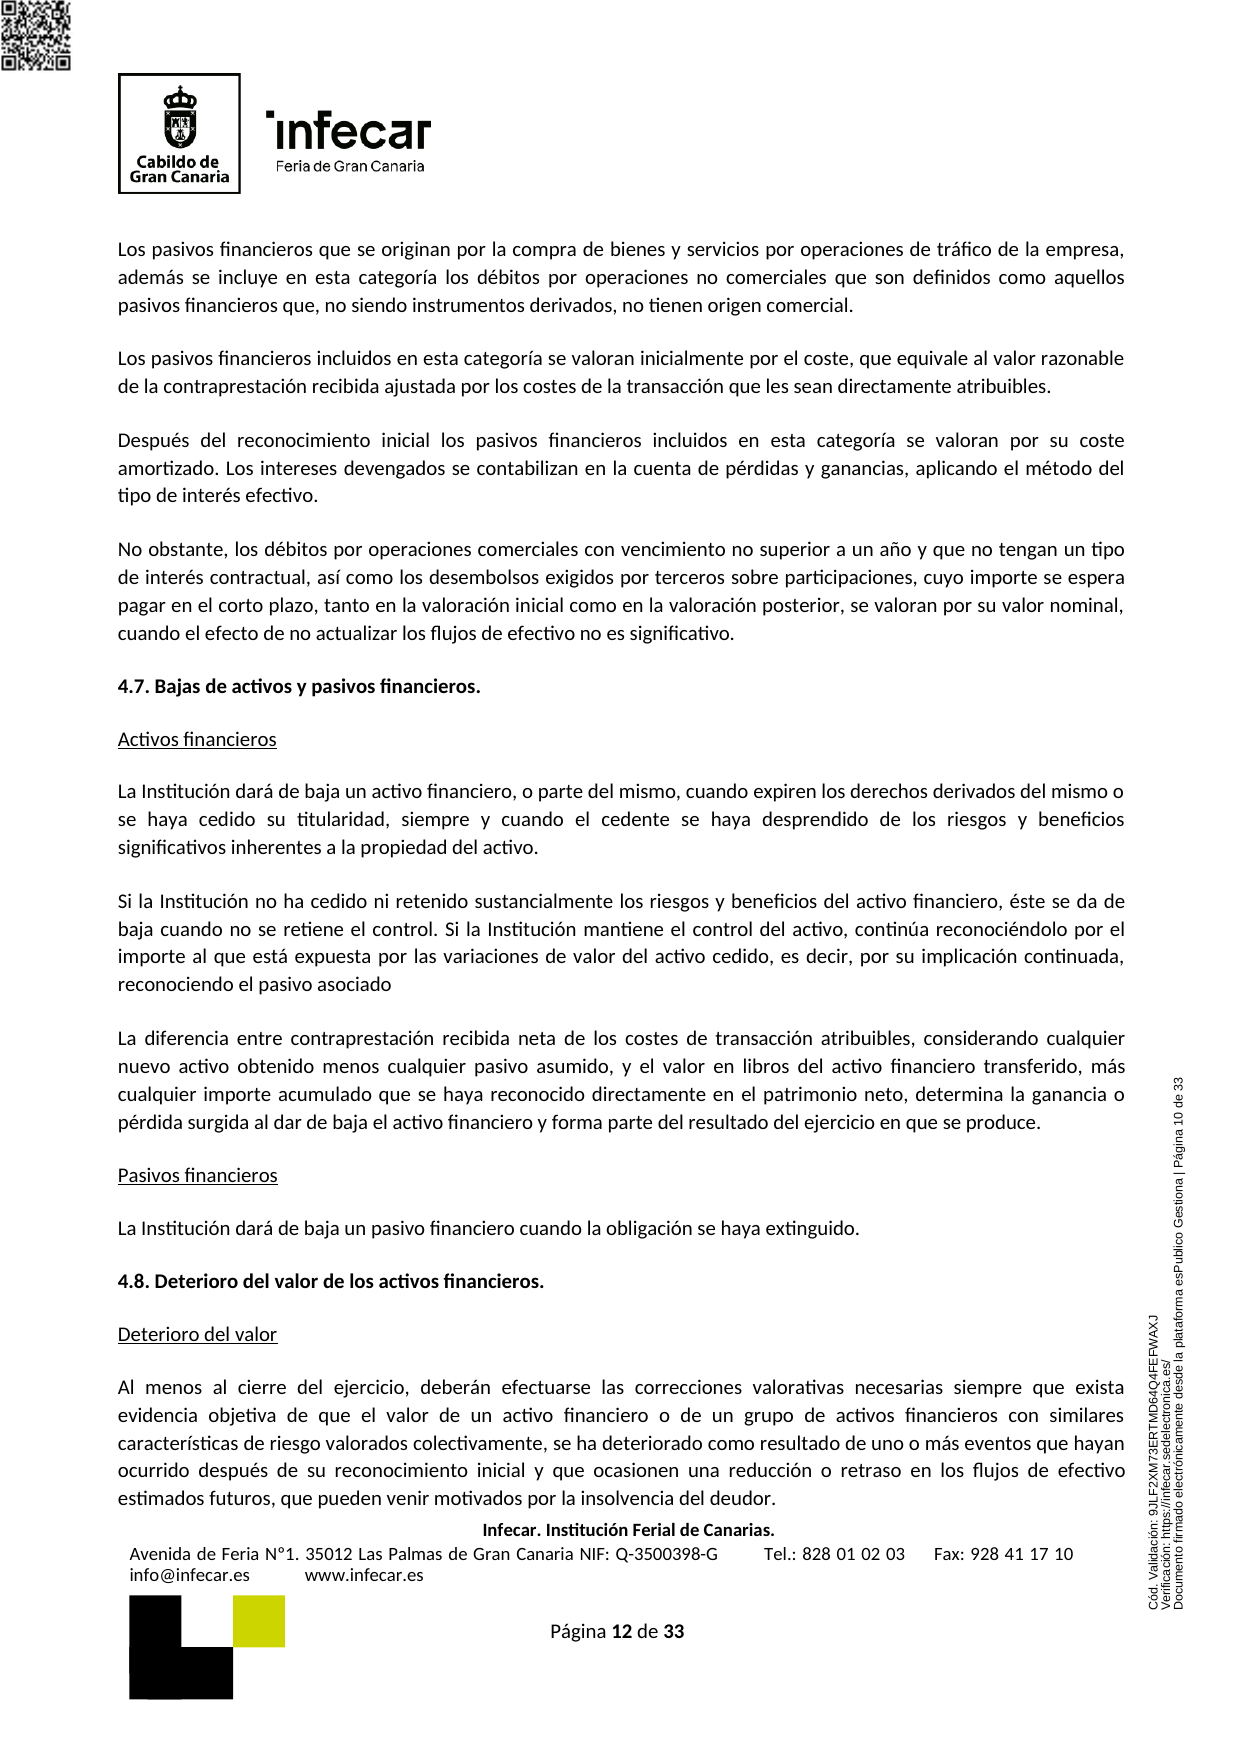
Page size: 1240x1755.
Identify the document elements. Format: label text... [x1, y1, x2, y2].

text Si la Institución no ha cedido ni retenido sustancialmente los riesgos y beneficios del activo financiero, éste se da de baja cuando no se retiene el control. Si la Institución mantiene el control del activo, continúa reconociéndolo por el importe al que está expuesta por las variaciones de valor del activo cedido, es decir, por su implicación continuada, reconociendo el pasivo asociado [118, 888, 1127, 997]
text Al menos al cierre del ejercicio, deberán efectuarse las correcciones valorativas necesarias siempre que exista evidencia objetiva de que el valor de un activo financiero o de un grupo de activos financieros con similares características de riesgo valorados colectivamente, se ha deteriorado como resultado de uno o más eventos que hayan ocurrido después de su reconocimiento inicial y que ocasionen una reducción o retraso en los flujos de efectivo estimados futuros, que pueden venir motivados por la insolvencia del deudor. [118, 1374, 1127, 1511]
text Después del reconocimiento inicial los pasivos financieros incluidos en esta categoría se valoran por su coste amortizado. Los intereses devengados se contabilizan en la cuenta de pérdidas y ganancias, aplicando el método del tipo de interés efectivo. [118, 427, 1127, 508]
subtitle Pasivos financieros [118, 1162, 1132, 1188]
text No obstante, los débitos por operaciones comerciales con vencimiento no superior a un año y que no tengan un tipo de interés contractual, así como los desembolsos exigidos por terceros sobre participaciones, cuyo importe se espera pagar en el corto plazo, tanto en la valoración inicial como en la valoración posterior, se valoran por su valor nominal, cuando el efecto de no actualizar los flujos de efectivo no es significativo. [118, 536, 1127, 645]
text La diferencia entre contraprestación recibida neta de los costes de transacción atribuibles, considerando cualquier nuevo activo obtenido menos cualquier pasivo asumido, y el valor en libros del activo financiero transferido, más cualquier importe acumulado que se haya reconocido directamente en el patrimonio neto, determina la ganancia o pérdida surgida al dar de baja el activo financiero y forma parte del resultado del ejercicio en que se produce. [118, 1025, 1127, 1134]
text Los pasivos financieros incluidos en esta categoría se valoran inicialmente por el coste, que equivale al valor razonable de la contraprestación recibida ajustada por los costes de la transacción que les sean directamente atribuibles. [118, 345, 1127, 399]
text Los pasivos financieros que se originan por la compra de bienes y servicios por operaciones de tráfico de la empresa, además se incluye en esta categoría los débitos por operaciones no comerciales que son definidos como aquellos pasivos financieros que, no siendo instrumentos derivados, no tienen origen comercial. [118, 236, 1127, 317]
text La Institución dará de baja un pasivo financiero cuando la obligación se haya extinguido. [118, 1215, 1127, 1241]
text 4.8. Deterioro del valor de los activos financieros. [118, 1268, 1132, 1294]
subtitle Activos financieros [118, 726, 1132, 751]
text 4.7. Bajas de activos y pasivos financieros. [118, 673, 1132, 699]
text La Institución dará de baja un activo financiero, o parte del mismo, cuando expiren los derechos derivados del mismo o se haya cedido su titularidad, siempre y cuando el cedente se haya desprendido de los riesgos y beneficios significativos inherentes a la propiedad del activo. [118, 779, 1127, 860]
subtitle Deterioro del valor [118, 1321, 1132, 1347]
